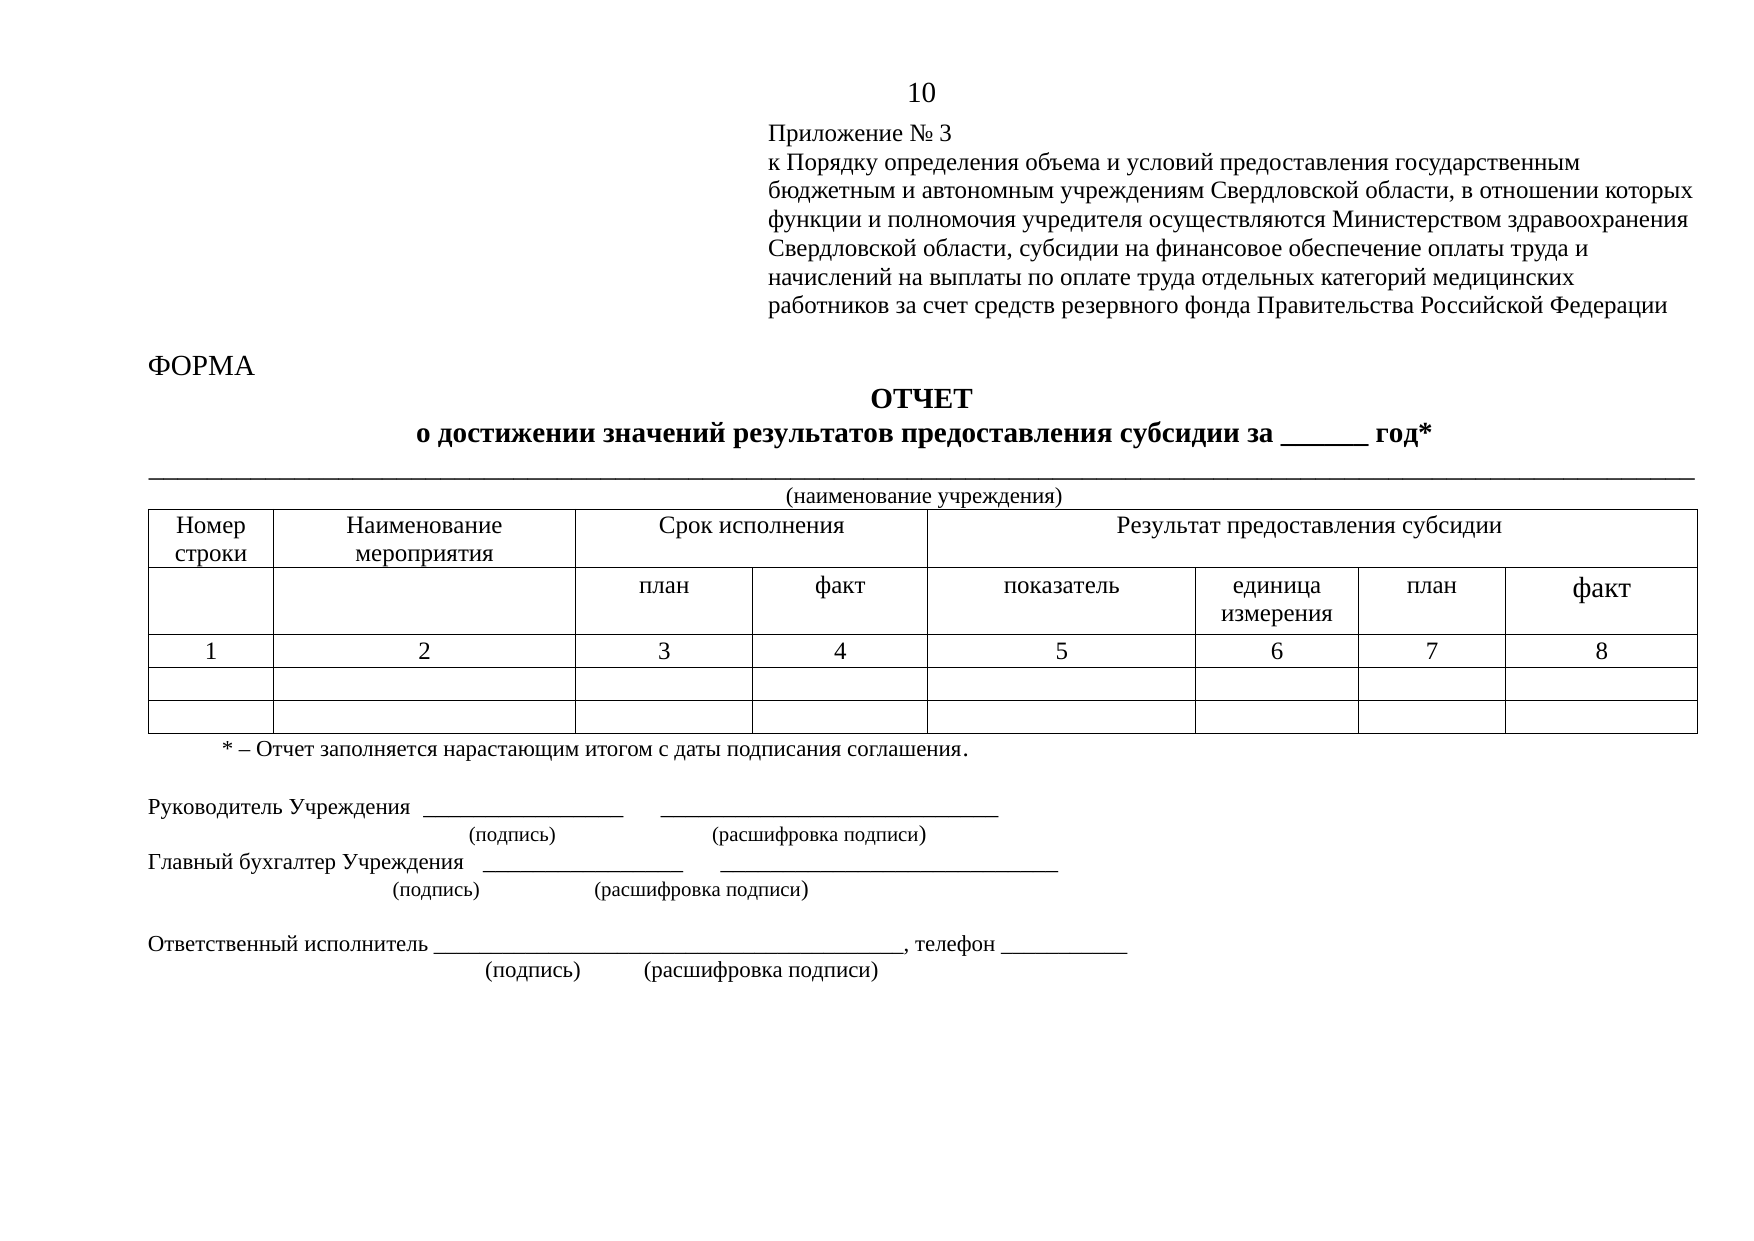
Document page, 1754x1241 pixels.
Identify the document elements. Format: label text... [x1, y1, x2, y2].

table_cell [928, 668, 1195, 699]
table_cell [1359, 701, 1505, 732]
text (наименование учреждения) [148, 482, 1695, 509]
table_cell [274, 568, 575, 634]
table_header Результат предоставления субсидии [928, 510, 1697, 567]
table_cell [1506, 701, 1697, 732]
table_cell [1196, 668, 1358, 699]
table_cell факт [1506, 568, 1697, 634]
table_cell [928, 701, 1195, 732]
table_cell [753, 668, 927, 699]
table_cell 4 [753, 635, 927, 667]
text (подпись) (расшифровка подписи) [148, 820, 1695, 846]
table_cell план [576, 568, 752, 634]
text о достижении значений результатов предоставления субсидии за ______ год* [148, 415, 1695, 449]
table_cell [149, 701, 273, 732]
table_cell 6 [1196, 635, 1358, 667]
table_cell [576, 701, 752, 732]
table_cell 2 [274, 635, 575, 667]
table_cell [753, 701, 927, 732]
table_cell [274, 701, 575, 732]
table_cell [149, 568, 273, 634]
table_cell 8 [1506, 635, 1697, 667]
table_cell [149, 668, 273, 699]
table_cell [576, 668, 752, 699]
table_cell [1196, 701, 1358, 732]
table_header Срок исполнения [576, 510, 927, 567]
text * – Отчет заполняется нарастающим итогом с даты подписания соглашения. [148, 734, 1695, 762]
text Руководитель Учреждения ________________ ___________________________ [148, 791, 1695, 820]
table_cell план [1359, 568, 1505, 634]
table_header Наименование мероприятия [274, 510, 575, 567]
table_cell [1506, 668, 1697, 699]
table_cell единица измерения [1196, 568, 1358, 634]
text ОТЧЕТ [148, 382, 1695, 415]
text к Порядку определения объема и условий предоставления государственным бюджетным и автономным учреждениям Свердловской области, в отношении которых функции и полномочия учредителя осуществляются Министерством здравоохранения Свердловской области, субсидии на финансовое обеспечение оплаты труда и начислений на выплаты по оплате труда отдельных категорий медицинских работников за счет средств резервного фонда Правительства Российской Федерации [768, 147, 1695, 319]
table_cell 7 [1359, 635, 1505, 667]
table_cell [274, 668, 575, 699]
text Ответственный исполнитель _________________________________________, телефон ___________ [148, 930, 1695, 956]
text Приложение № 3 [148, 118, 1695, 147]
table_cell [1359, 668, 1505, 699]
text (подпись) (расшифровка подписи) [148, 875, 1695, 901]
text (подпись) (расшифровка подписи) [148, 956, 1695, 983]
table_cell 1 [149, 635, 273, 667]
text __________________________________________________________________________________________________________ [148, 449, 1695, 478]
table_cell показатель [928, 568, 1195, 634]
table_cell факт [753, 568, 927, 634]
table_cell 3 [576, 635, 752, 667]
table_cell 5 [928, 635, 1195, 667]
table_header Номер строки [149, 510, 273, 567]
text Главный бухгалтер Учреждения ________________ ___________________________ [148, 846, 1695, 875]
text ФОРМА [148, 348, 1695, 382]
